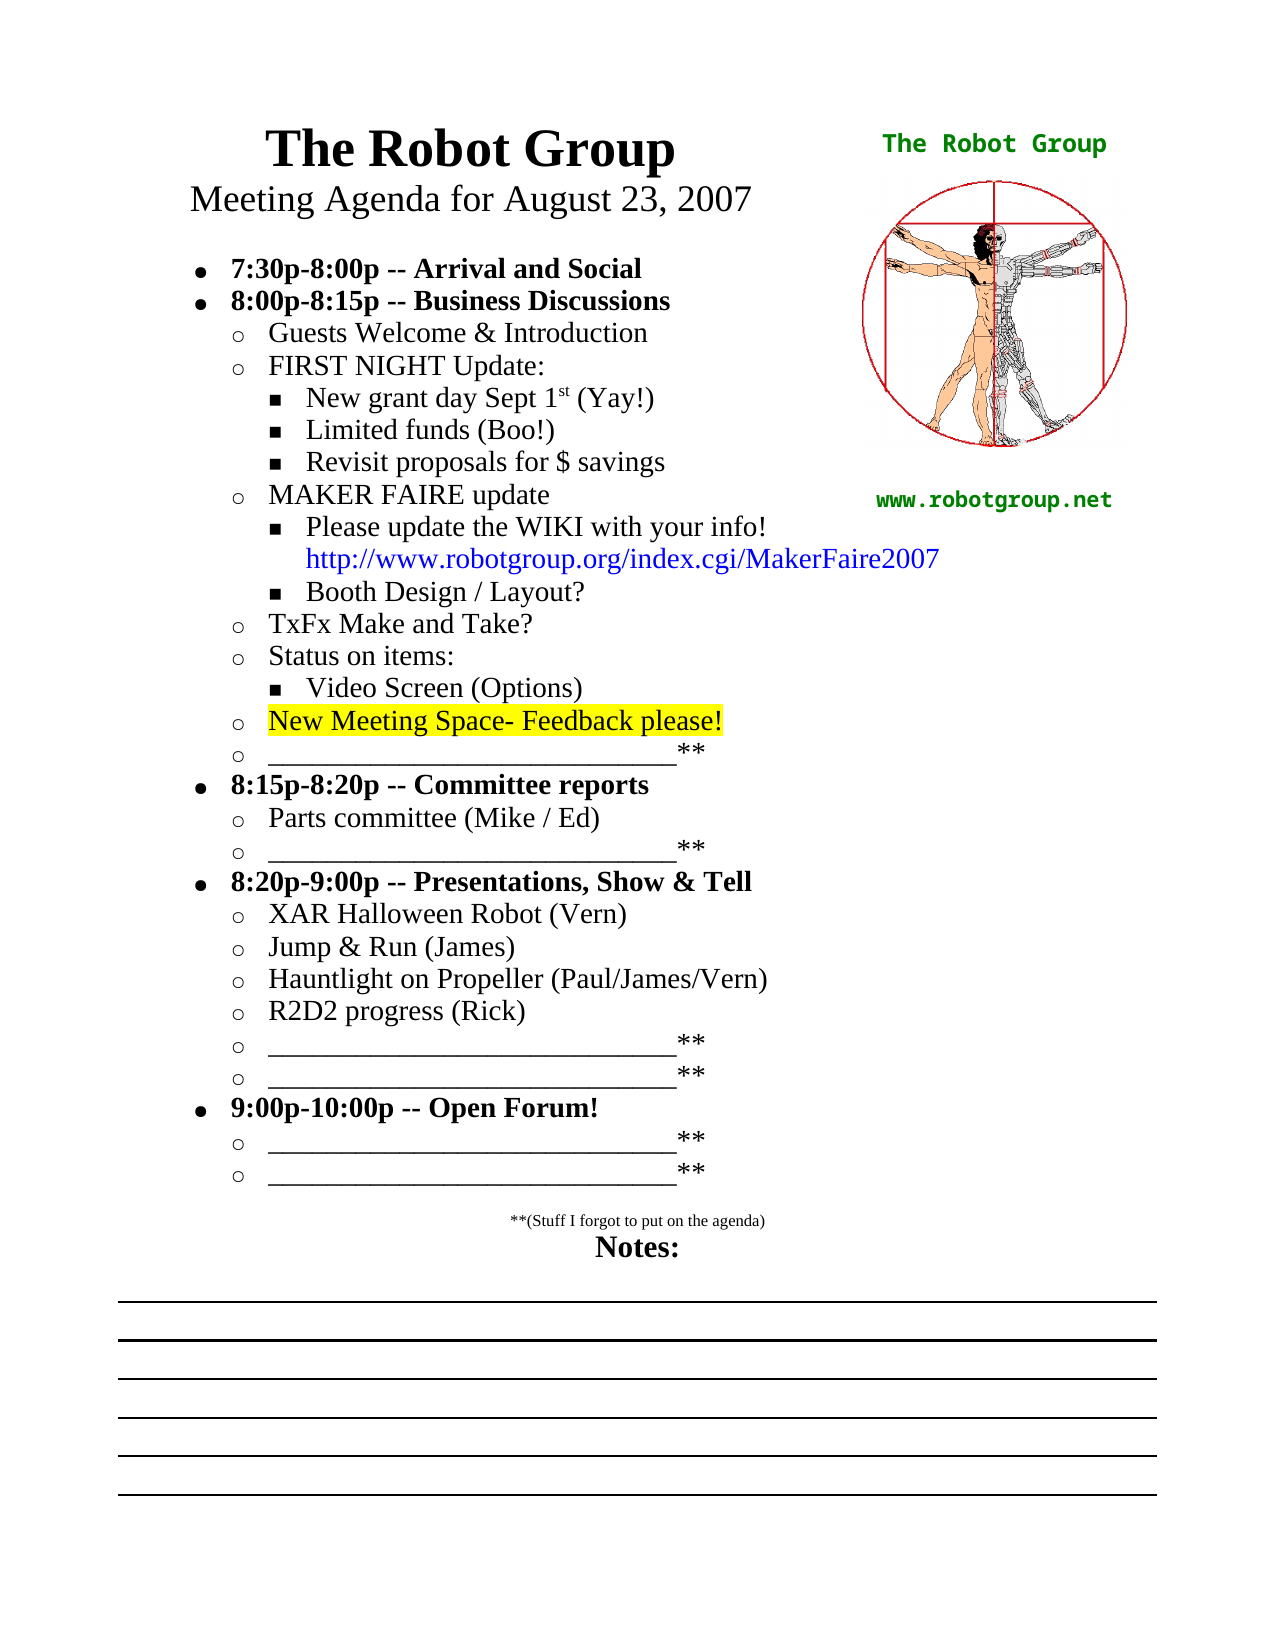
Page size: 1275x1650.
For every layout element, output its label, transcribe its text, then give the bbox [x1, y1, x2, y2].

list Please update the WIKI with your info! http://www.robotgroup.org/index.cgi/MakerFaire2007 [268, 510, 1157, 575]
list ____________________________** [231, 736, 1157, 769]
list Parts committee (Mike / Ed) [231, 801, 1157, 833]
list Video Screen (Options) [268, 672, 1157, 704]
list Booth Design / Layout? [268, 575, 1157, 607]
list 9:00p-10:00p -- Open Forum! [193, 1092, 1157, 1124]
list ____________________________** [231, 1156, 1157, 1188]
list Hauntlight on Propeller (Paul/James/Vern) [231, 962, 1157, 995]
list New Meeting Space- Feedback please! [231, 704, 1157, 736]
list 8:15p-8:20p -- Committee reports [193, 769, 1157, 801]
list Status on items: [231, 639, 1157, 672]
list Jump & Run (James) [231, 930, 1157, 962]
list Guests Welcome & Introduction [231, 317, 835, 349]
list ____________________________** [231, 1027, 1157, 1059]
list Revisit proposals for $ savings [268, 446, 835, 478]
list FIRST NIGHT Update: [231, 349, 835, 381]
list TxFx Make and Take? [231, 607, 1157, 639]
list R2D2 progress (Rick) [231, 995, 1157, 1027]
list 8:20p-9:00p -- Presentations, Show & Tell [193, 866, 1157, 898]
text Meeting Agenda for August 23, 2007 [118, 178, 835, 220]
list 7:30p-8:00p -- Arrival and Social [193, 252, 835, 284]
list 8:00p-8:15p -- Business Discussions [193, 284, 835, 317]
text Notes: [118, 1230, 1157, 1264]
list ____________________________** [231, 1124, 1157, 1156]
list ____________________________** [231, 1059, 1157, 1092]
text The Robot Group [118, 118, 1157, 484]
list ____________________________** [231, 833, 1157, 866]
list New grant day Sept 1st (Yay!) [268, 381, 835, 413]
text The Robot Group [835, 126, 1153, 160]
text www.robotgroup.net [835, 484, 1153, 514]
text **(Stuff I forgot to put on the agenda) [118, 1212, 1157, 1230]
list MAKER FAIRE update [231, 478, 835, 510]
list XAR Halloween Robot (Vern) [231, 898, 1157, 930]
list Limited funds (Boo!) [268, 413, 835, 446]
picture [859, 172, 1130, 455]
